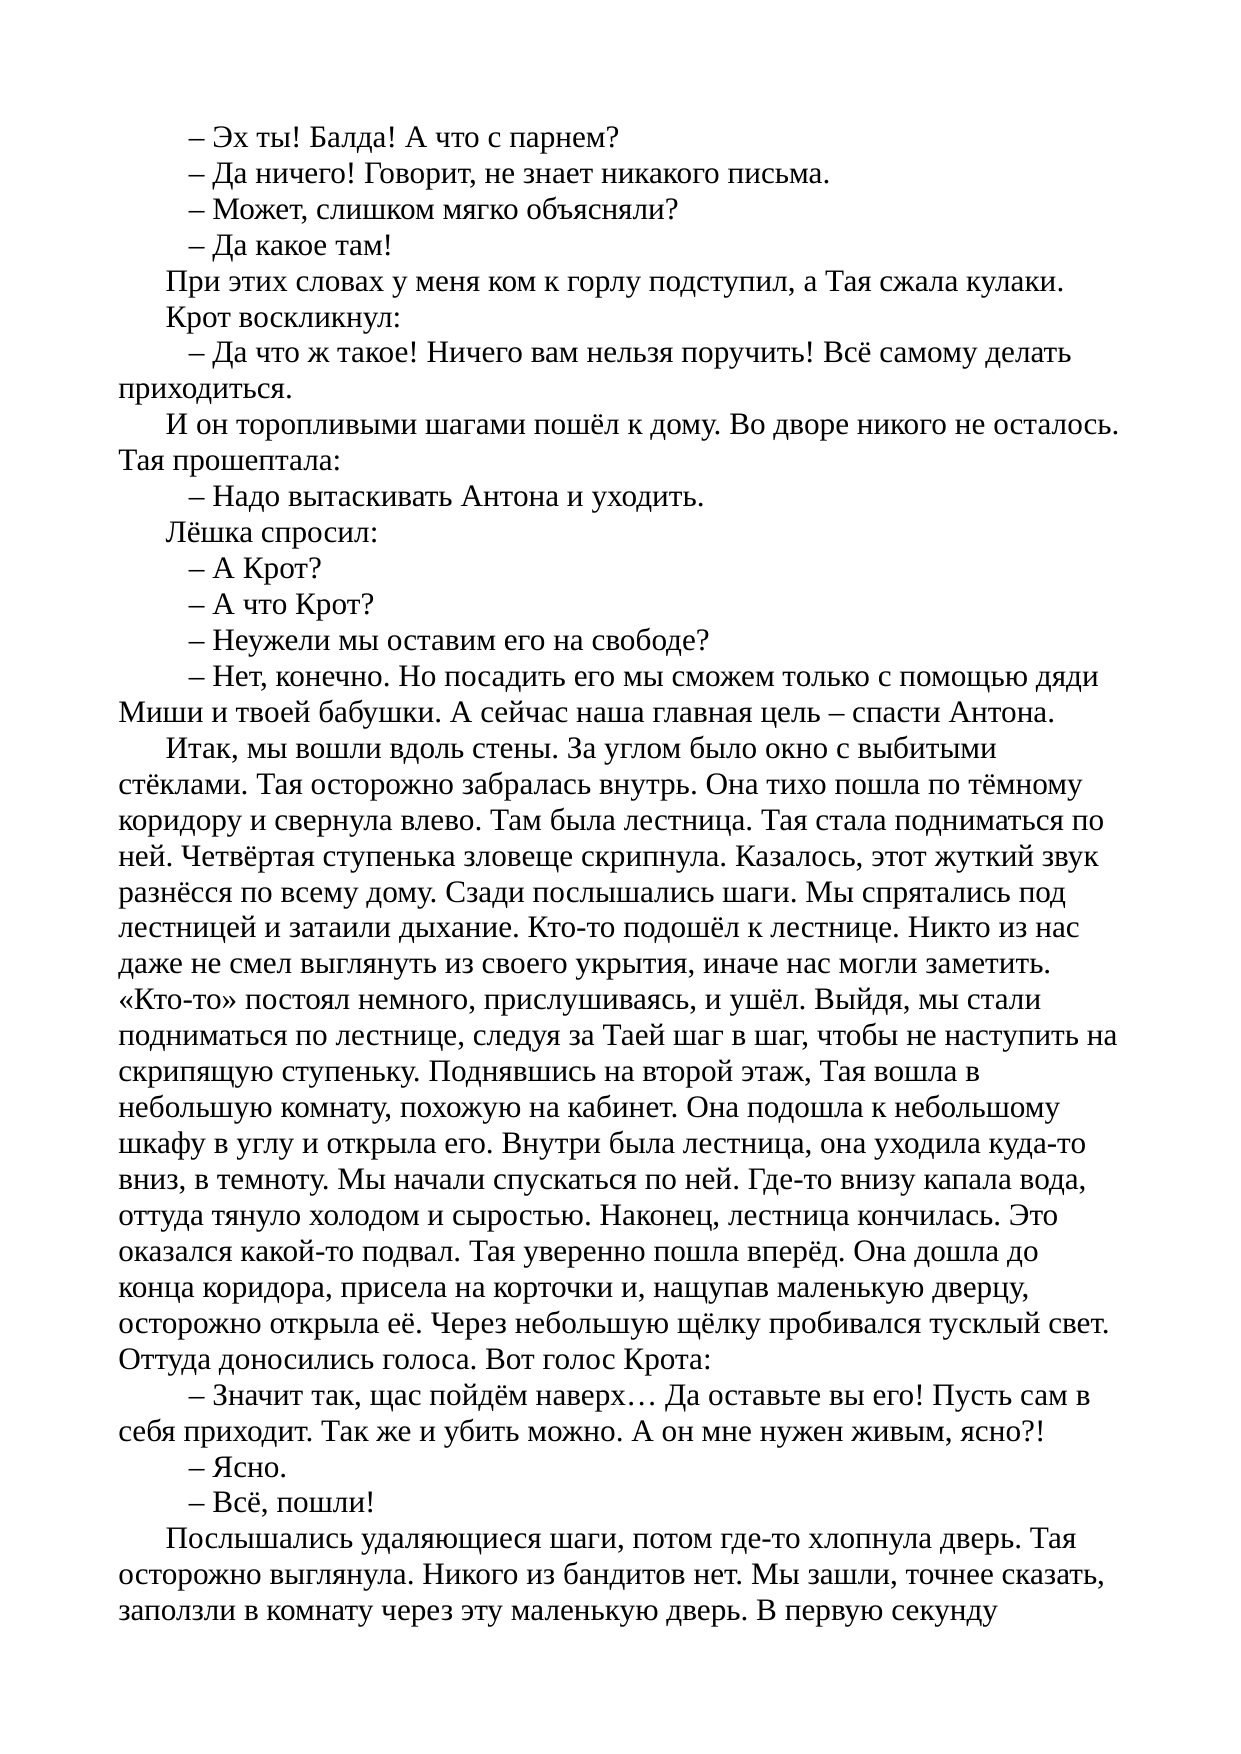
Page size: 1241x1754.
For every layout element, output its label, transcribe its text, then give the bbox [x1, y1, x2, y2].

text – Ясно. [118, 1448, 1122, 1484]
text Послышались удаляющиеся шаги, потом где-то хлопнула дверь. Тая осторожно выглянула. Никого из бандитов нет. Мы зашли, точнее сказать, заползли в комнату через эту маленькую дверь. В первую секунду [118, 1520, 1122, 1627]
text – Да что ж такое! Ничего вам нельзя поручить! Всё самому делать приходиться. [118, 334, 1122, 406]
text – А что Крот? [118, 585, 1122, 621]
text Итак, мы вошли вдоль стены. За углом было окно с выбитыми стёклами. Тая осторожно забралась внутрь. Она тихо пошла по тёмному коридору и свернула влево. Там была лестница. Тая стала подниматься по ней. Четвёртая ступенька зловеще скрипнула. Казалось, этот жуткий звук разнёсся по всему дому. Сзади послышались шаги. Мы спрятались под лестницей и затаили дыхание. Кто-то подошёл к лестнице. Никто из нас даже не смел выглянуть из своего укрытия, иначе нас могли заметить. «Кто-то» постоял немного, прислушиваясь, и ушёл. Выйдя, мы стали подниматься по лестнице, следуя за Таей шаг в шаг, чтобы не наступить на скрипящую ступеньку. Поднявшись на второй этаж, Тая вошла в небольшую комнату, похожую на кабинет. Она подошла к небольшому шкафу в углу и открыла его. Внутри была лестница, она уходила куда-то вниз, в темноту. Мы начали спускаться по ней. Где-то внизу капала вода, оттуда тянуло холодом и сыростью. Наконец, лестница кончилась. Это оказался какой-то подвал. Тая уверенно пошла вперёд. Она дошла до конца коридора, присела на корточки и, нащупав маленькую дверцу, осторожно открыла её. Через небольшую щёлку пробивался тусклый свет. Оттуда доносились голоса. Вот голос Крота: [118, 729, 1122, 1376]
text – Неужели мы оставим его на свободе? [118, 621, 1122, 657]
text И он торопливыми шагами пошёл к дому. Во дворе никого не осталось. Тая прошептала: [118, 406, 1122, 477]
text – Да какое там! [118, 226, 1122, 262]
text При этих словах у меня ком к горлу подступил, а Тая сжала кулаки. [118, 262, 1122, 298]
text Крот воскликнул: [118, 298, 1122, 334]
text – Нет, конечно. Но посадить его мы сможем только с помощью дяди Миши и твоей бабушки. А сейчас наша главная цель – спасти Антона. [118, 657, 1122, 729]
text – Эх ты! Балда! А что с парнем? [118, 118, 1122, 154]
text – Надо вытаскивать Антона и уходить. [118, 477, 1122, 513]
text – Может, слишком мягко объясняли? [118, 190, 1122, 226]
text Лёшка спросил: [118, 513, 1122, 549]
text – Значит так, щас пойдём наверх… Да оставьте вы его! Пусть сам в себя приходит. Так же и убить можно. А он мне нужен живым, ясно?! [118, 1376, 1122, 1448]
text – А Крот? [118, 549, 1122, 585]
text – Всё, пошли! [118, 1484, 1122, 1520]
text – Да ничего! Говорит, не знает никакого письма. [118, 154, 1122, 190]
